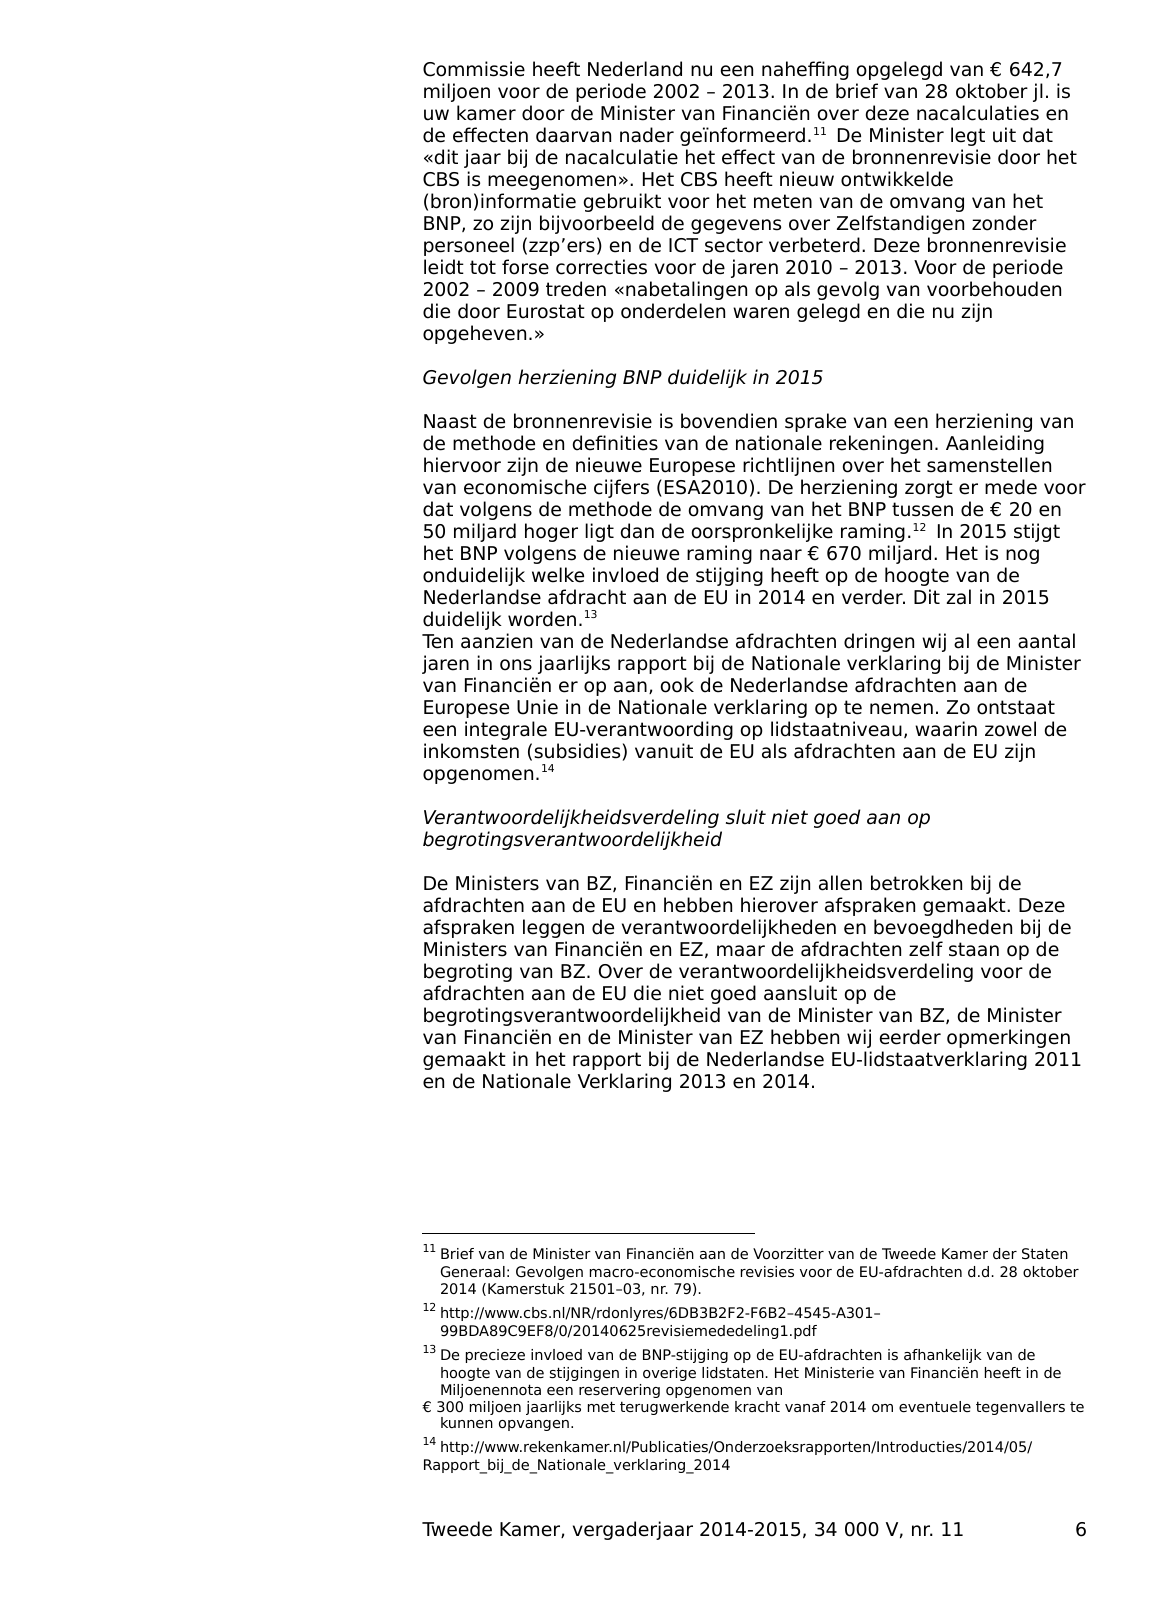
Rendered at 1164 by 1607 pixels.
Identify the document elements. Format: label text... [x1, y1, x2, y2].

text http://www.rekenkamer.nl/Publicaties/Onderzoeksrapporten/Introducties/2014/05/ [422, 1435, 1087, 1457]
text De Ministers van BZ, Financiën en EZ zijn allen betrokken bij de afdrachten aan de EU en hebben hierover afspraken gemaakt. Deze afspraken leggen de verantwoordelijkheden en bevoegdheden bij de Ministers van Financiën en EZ, maar de afdrachten zelf staan op de begroting van BZ. Over de verantwoordelijkheidsverdeling voor de afdrachten aan de EU die niet goed aansluit op de begrotingsverantwoordelijkheid van de Minister van BZ, de Minister van Financiën en de Minister van EZ hebben wij eerder opmerkingen gemaakt in het rapport bij de Nederlandse EU-lidstaatverklaring 2011 en de Nationale Verklaring 2013 en 2014. [422, 873, 1087, 1093]
text Naast de bronnenrevisie is bovendien sprake van een herziening van de methode en definities van de nationale rekeningen. Aanleiding hiervoor zijn de nieuwe Europese richtlijnen over het samenstellen van economische cijfers (ESA2010). De herziening zorgt er mede voor dat volgens de methode de omvang van het BNP tussen de € 20 en 50 miljard hoger ligt dan de oorspronkelijke raming. In 2015 stijgt het BNP volgens de nieuwe raming naar € 670 miljard. Het is nog onduidelijk welke invloed de stijging heeft op de hoogte van de Nederlandse afdracht aan de EU in 2014 en verder. Dit zal in 2015 duidelijk worden. [422, 411, 1087, 631]
text Brief van de Minister van Financiën aan de Voorzitter van de Tweede Kamer der Staten Generaal: Gevolgen macro-economische revisies voor de EU-afdrachten d.d. 28 oktober 2014 (Kamerstuk 21501–03, nr. 79). [422, 1242, 1087, 1298]
text € 300 miljoen jaarlijks met terugwerkende kracht vanaf 2014 om eventuele tegenvallers te kunnen opvangen. [422, 1399, 1087, 1432]
text Commissie heeft Nederland nu een naheffing opgelegd van € 642,7 miljoen voor de periode 2002 – 2013. In de brief van 28 oktober jl. is uw kamer door de Minister van Financiën over deze nacalculaties en de effecten daarvan nader geïnformeerd. De Minister legt uit dat «dit jaar bij de nacalculatie het effect van de bronnenrevisie door het CBS is meegenomen». Het CBS heeft nieuw ontwikkelde (bron)informatie gebruikt voor het meten van de omvang van het BNP, zo zijn bijvoorbeeld de gegevens over Zelfstandigen zonder personeel (zzp’ers) en de ICT sector verbeterd. Deze bronnenrevisie leidt tot forse correcties voor de jaren 2010 – 2013. Voor de periode 2002 – 2009 treden «nabetalingen op als gevolg van voorbehouden die door Eurostat op onderdelen waren gelegd en die nu zijn opgeheven.» [422, 59, 1087, 345]
text Ten aanzien van de Nederlandse afdrachten dringen wij al een aantal jaren in ons jaarlijks rapport bij de Nationale verklaring bij de Minister van Financiën er op aan, ook de Nederlandse afdrachten aan de Europese Unie in de Nationale verklaring op te nemen. Zo ontstaat een integrale EU-verantwoording op lidstaatniveau, waarin zowel de inkomsten (subsidies) vanuit de EU als afdrachten aan de EU zijn opgenomen. [422, 631, 1087, 785]
text Rapport_bij_de_Nationale_verklaring_2014 [422, 1457, 1087, 1474]
text De precieze invloed van de BNP-stijging op de EU-afdrachten is afhankelijk van de hoogte van de stijgingen in overige lidstaten. Het Ministerie van Financiën heeft in de Miljoenennota een reservering opgenomen van [422, 1343, 1087, 1399]
subtitle Gevolgen herziening BNP duidelijk in 2015 [422, 367, 1087, 389]
subtitle Verantwoordelijkheidsverdeling sluit niet goed aan op begrotingsverantwoordelijkheid [422, 807, 1087, 851]
text http://www.cbs.nl/NR/rdonlyres/6DB3B2F2-F6B2–4545-A301–99BDA89C9EF8/0/20140625revisiemededeling1.pdf [422, 1301, 1087, 1340]
